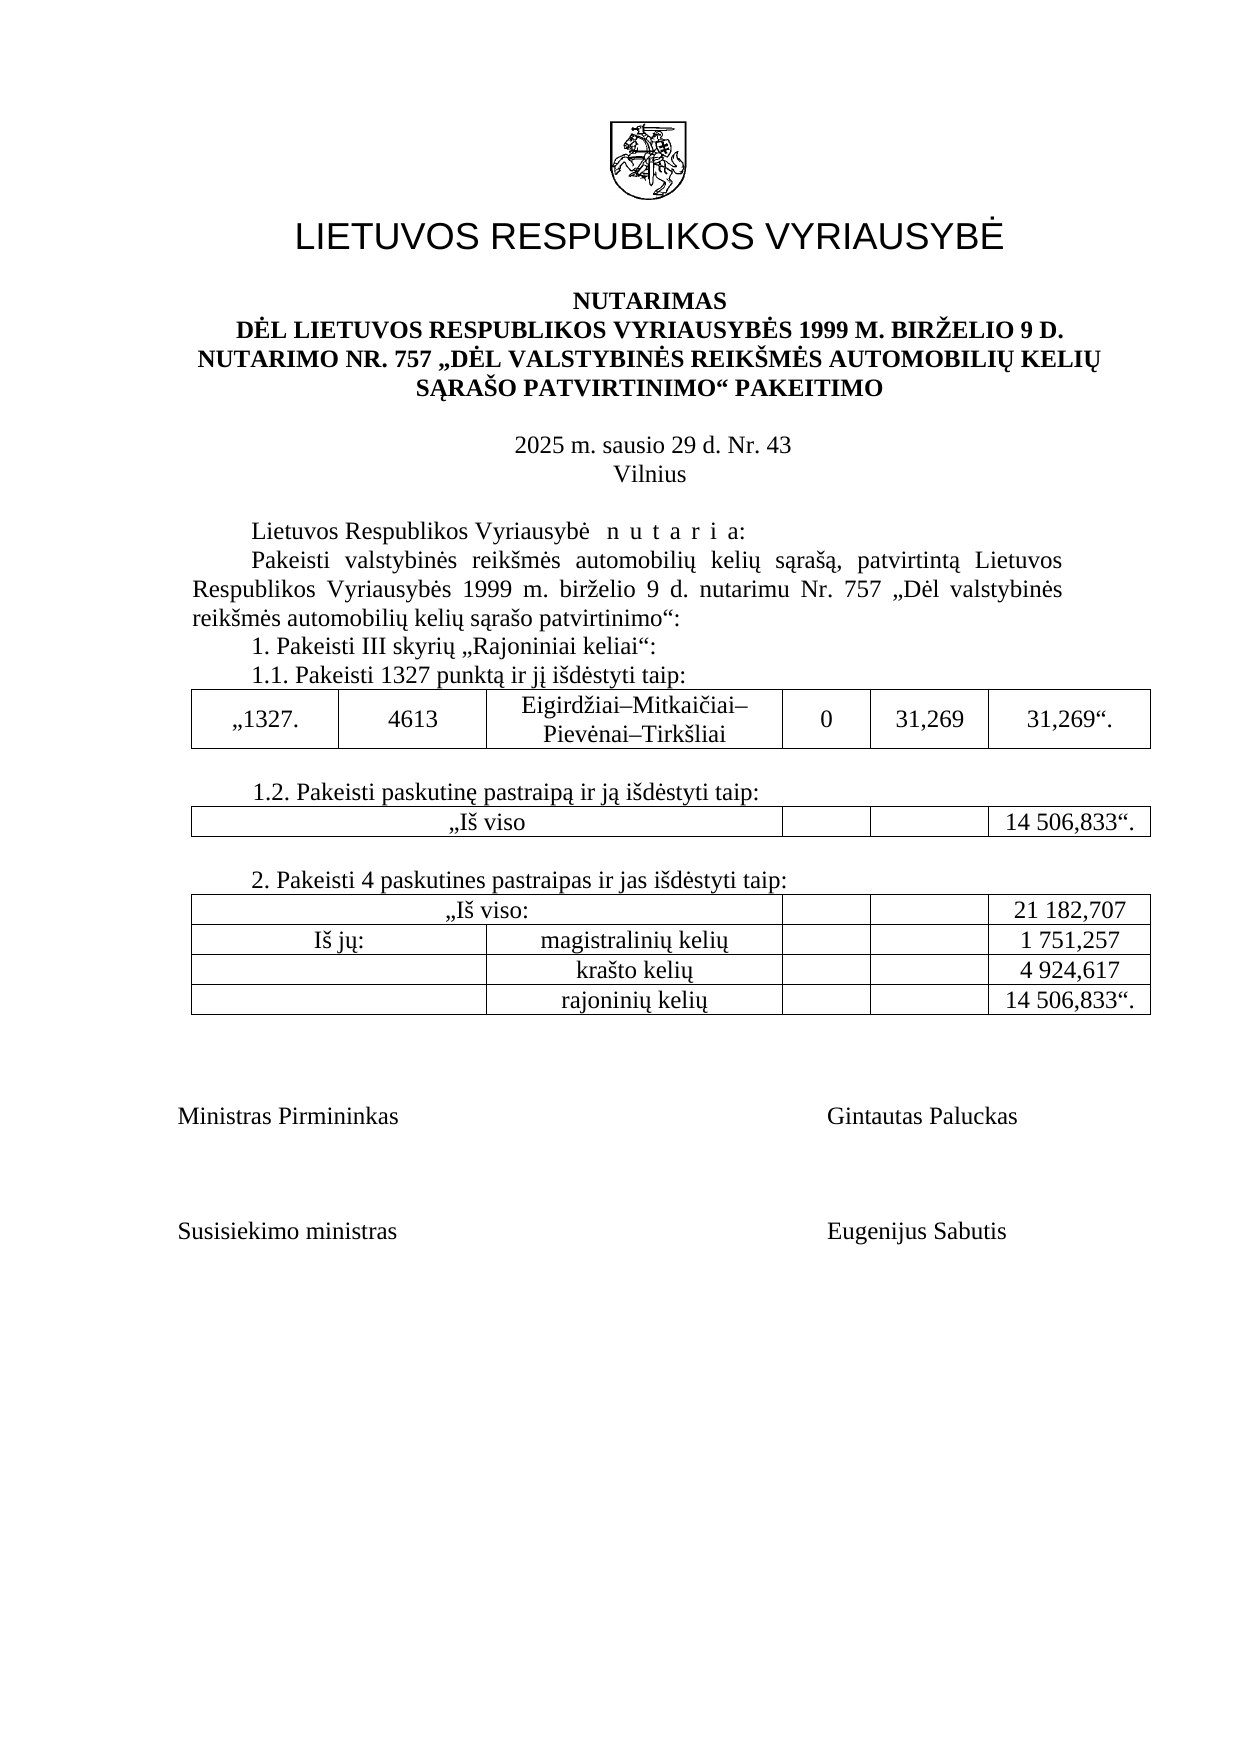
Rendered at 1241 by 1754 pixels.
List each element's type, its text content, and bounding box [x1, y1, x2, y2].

table_cell magistralinių kelių [487, 925, 782, 954]
table_cell 4 924,617 [989, 955, 1150, 984]
table_cell [871, 985, 988, 1013]
table_cell [192, 955, 486, 984]
text Ministras Pirmininkas Gintautas Paluckas [177, 1101, 1122, 1129]
table_header [783, 895, 870, 924]
table_header 31,269 [871, 690, 988, 747]
table_cell rajoninių kelių [487, 985, 782, 1013]
table_header [871, 807, 988, 836]
text Lietuvos Respublikos Vyriausybė [177, 214, 1122, 258]
text 2025 m. sausio 29 d. Nr. 43 [177, 430, 1122, 459]
text 1. Pakeisti III skyrių „Rajoniniai keliai“: [177, 631, 1122, 660]
table_header [871, 895, 988, 924]
text Susisiekimo ministras Eugenijus Sabutis [177, 1216, 1122, 1244]
table_header Eigirdžiai–Mitkaičiai–Pievėnai–Tirkšliai [487, 690, 782, 747]
table_cell [192, 985, 486, 1013]
table_header „1327. [192, 690, 338, 747]
table_header 0 [783, 690, 870, 747]
table_cell Iš jų: [192, 925, 486, 954]
text nutarimas [177, 286, 1122, 315]
text 2. Pakeisti 4 paskutines pastraipas ir jas išdėstyti taip: [251, 866, 1122, 894]
text Vilnius [177, 459, 1122, 488]
table_cell 14 506,833“. [989, 985, 1150, 1013]
text 1.2. Pakeisti paskutinę pastraipą ir ją išdėstyti taip: [177, 777, 1122, 806]
table_cell 1 751,257 [989, 925, 1150, 954]
table_header 4613 [339, 690, 486, 747]
table_header 31,269“. [989, 690, 1150, 747]
text Pakeisti valstybinės reikšmės automobilių kelių sąrašą, patvirtintą Lietuvos Respublikos Vyriausybės 1999 m. birželio 9 d. nutarimu Nr. 757 „Dėl valstybinės reikšmės automobilių kelių sąrašo patvirtinimo“: [192, 545, 1063, 631]
table_cell [871, 925, 988, 954]
table_header [783, 807, 870, 836]
table_cell [871, 955, 988, 984]
table_header „Iš viso [192, 807, 782, 836]
text DĖL LIETUVOS RESPUBLIKOS vyriausybĖS 1999 M. BIRŽELIO 9 D. NUTARIMO NR. 757 „DĖL VALSTYBINĖS REIKŠMĖS AUTOMOBILIŲ KELIŲ SĄRAŠO PATVIRTINIMO“ PAKEITIMO [177, 315, 1122, 401]
table_cell [783, 985, 870, 1013]
table_cell [783, 925, 870, 954]
table_header „Iš viso: [192, 895, 782, 924]
table_cell krašto kelių [487, 955, 782, 984]
text Lietuvos Respublikos Vyriausybė nutaria: [177, 516, 1122, 545]
table_cell [783, 955, 870, 984]
table_header 21 182,707 [989, 895, 1150, 924]
table_header 14 506,833“. [989, 807, 1150, 836]
text 1.1. Pakeisti 1327 punktą ir jį išdėstyti taip: [177, 660, 1122, 689]
